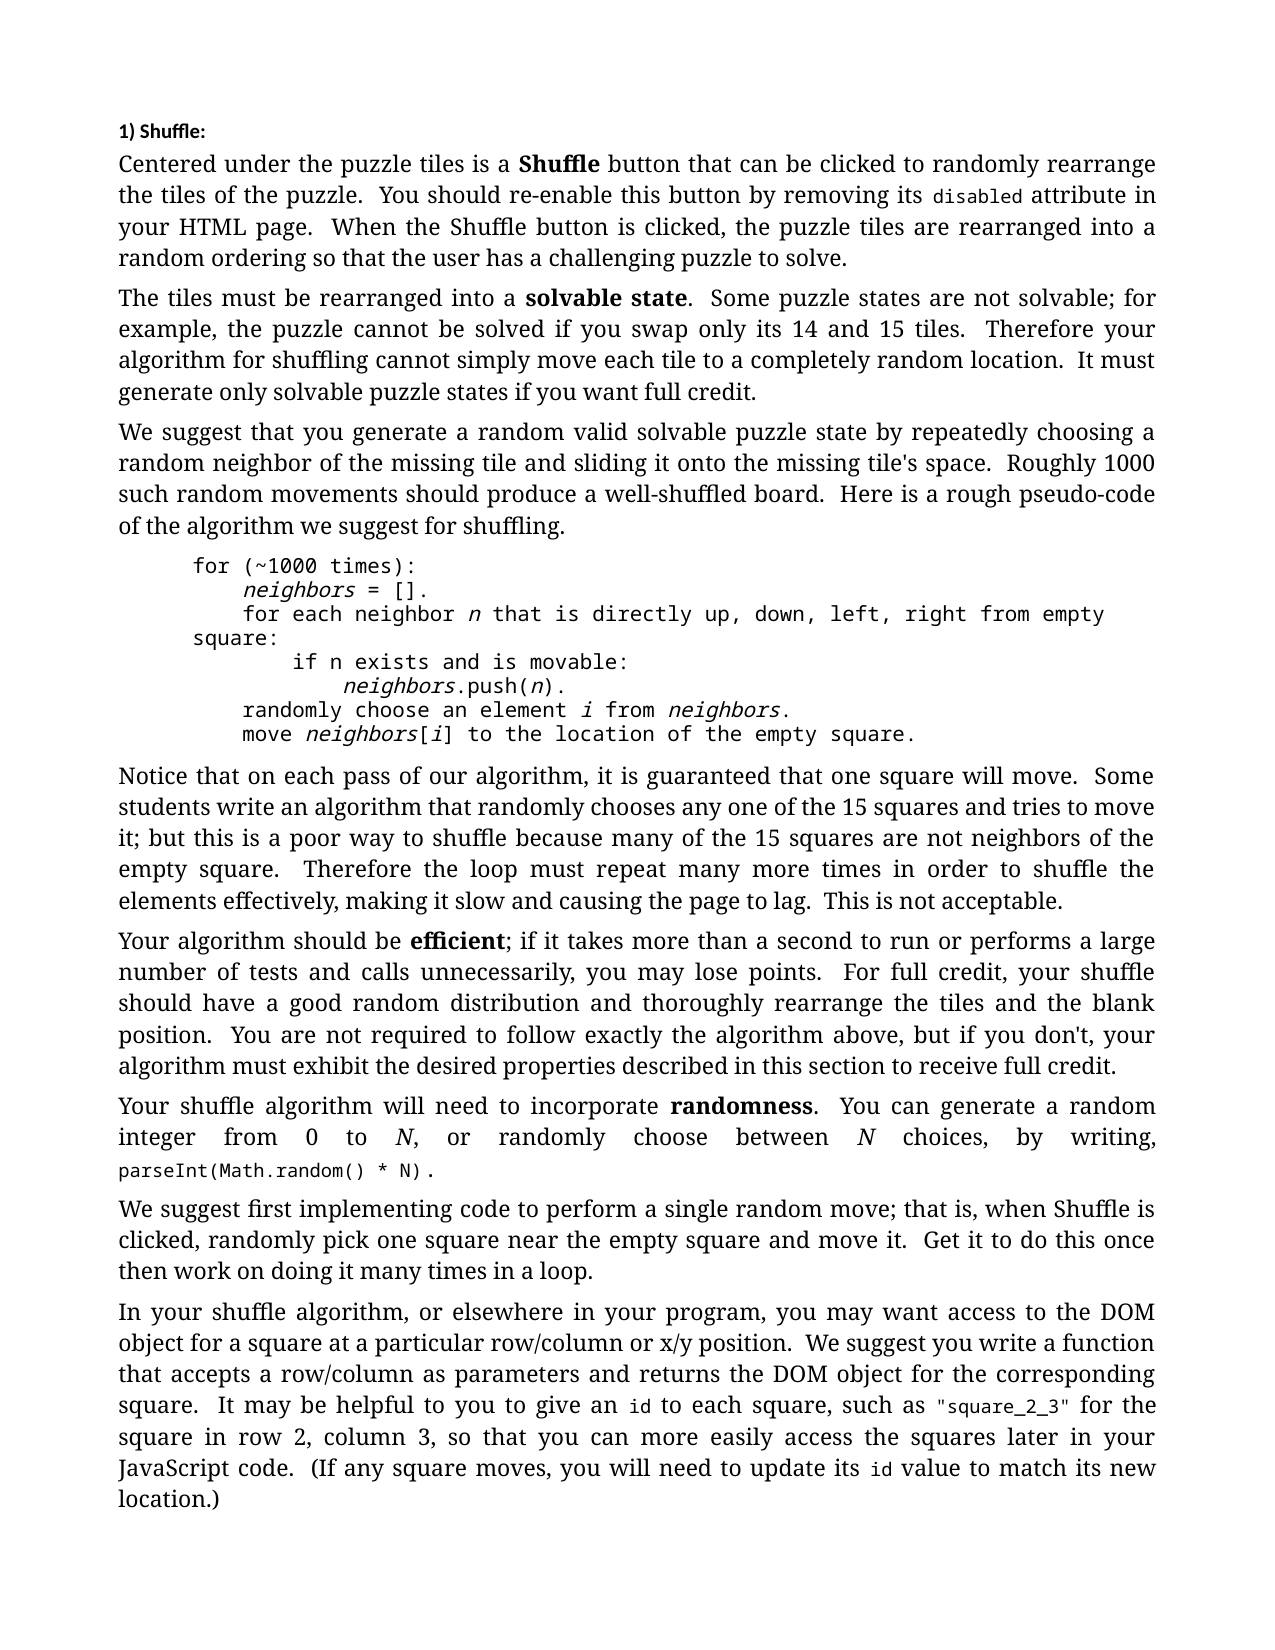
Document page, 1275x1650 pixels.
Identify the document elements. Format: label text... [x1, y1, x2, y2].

text Your shuffle algorithm will need to incorporate randomness. You can generate a random integer from 0 to N, or randomly choose between N choices, by writing, parseInt(Math.random() * N) . [118, 1090, 1157, 1184]
text In your shuffle algorithm, or elsewhere in your program, you may want access to the DOM object for a square at a particular row/column or x/y position. We suggest you write a function that accepts a row/column as parameters and returns the DOM object for the corresponding square. It may be helpful to you to give an id to each square, such as "square_2_3" for the square in row 2, column 3, so that you can more easily access the squares later in your JavaScript code. (If any square moves, you will need to update its id value to match its new location.) [118, 1296, 1157, 1531]
text randomly choose an element i from neighbors. [192, 698, 1157, 722]
text neighbors = []. [192, 578, 1157, 602]
text if n exists and is movable: [192, 650, 1157, 674]
text The tiles must be rearranged into a solvable state. Some puzzle states are not solvable; for example, the puzzle cannot be solved if you swap only its 14 and 15 tiles. Therefore your algorithm for shuffling cannot simply move each tile to a completely random location. It must generate only solvable puzzle states if you want full credit. [118, 282, 1157, 407]
subtitle 1) Shuffle: [118, 118, 1157, 143]
text We suggest that you generate a random valid solvable puzzle state by repeatedly choosing a random neighbor of the missing tile and sliding it onto the missing tile's space. Roughly 1000 such random movements should produce a well-shuffled board. Here is a rough pseudo-code of the algorithm we suggest for shuffling. [118, 416, 1157, 541]
text Notice that on each pass of our algorithm, it is guaranteed that one square will move. Some students write an algorithm that randomly chooses any one of the 15 squares and tries to move it; but this is a poor way to shuffle because many of the 15 squares are not neighbors of the empty square. Therefore the loop must repeat many more times in order to shuffle the elements effectively, making it slow and causing the page to lag. This is not acceptable. [118, 760, 1157, 916]
text for each neighbor n that is directly up, down, left, right from empty square: [192, 602, 1157, 650]
text We suggest first implementing code to perform a single random move; that is, when Shuffle is clicked, randomly pick one square near the empty square and move it. Get it to do this once then work on doing it many times in a loop. [118, 1193, 1157, 1287]
text neighbors.push(n). [192, 674, 1157, 698]
text move neighbors[i] to the location of the empty square. [192, 722, 1157, 746]
text for (~1000 times): [192, 554, 1157, 578]
text Your algorithm should be efficient; if it takes more than a second to run or performs a large number of tests and calls unnecessarily, you may lose points. For full credit, your shuffle should have a good random distribution and thoroughly rearrange the tiles and the blank position. You are not required to follow exactly the algorithm above, but if you don't, your algorithm must exhibit the desired properties described in this section to receive full credit. [118, 925, 1157, 1081]
text Centered under the puzzle tiles is a Shuffle button that can be clicked to randomly rearrange the tiles of the puzzle. You should re-enable this button by removing its disabled attribute in your HTML page. When the Shuffle button is clicked, the puzzle tiles are rearranged into a random ordering so that the user has a challenging puzzle to solve. [118, 148, 1157, 273]
